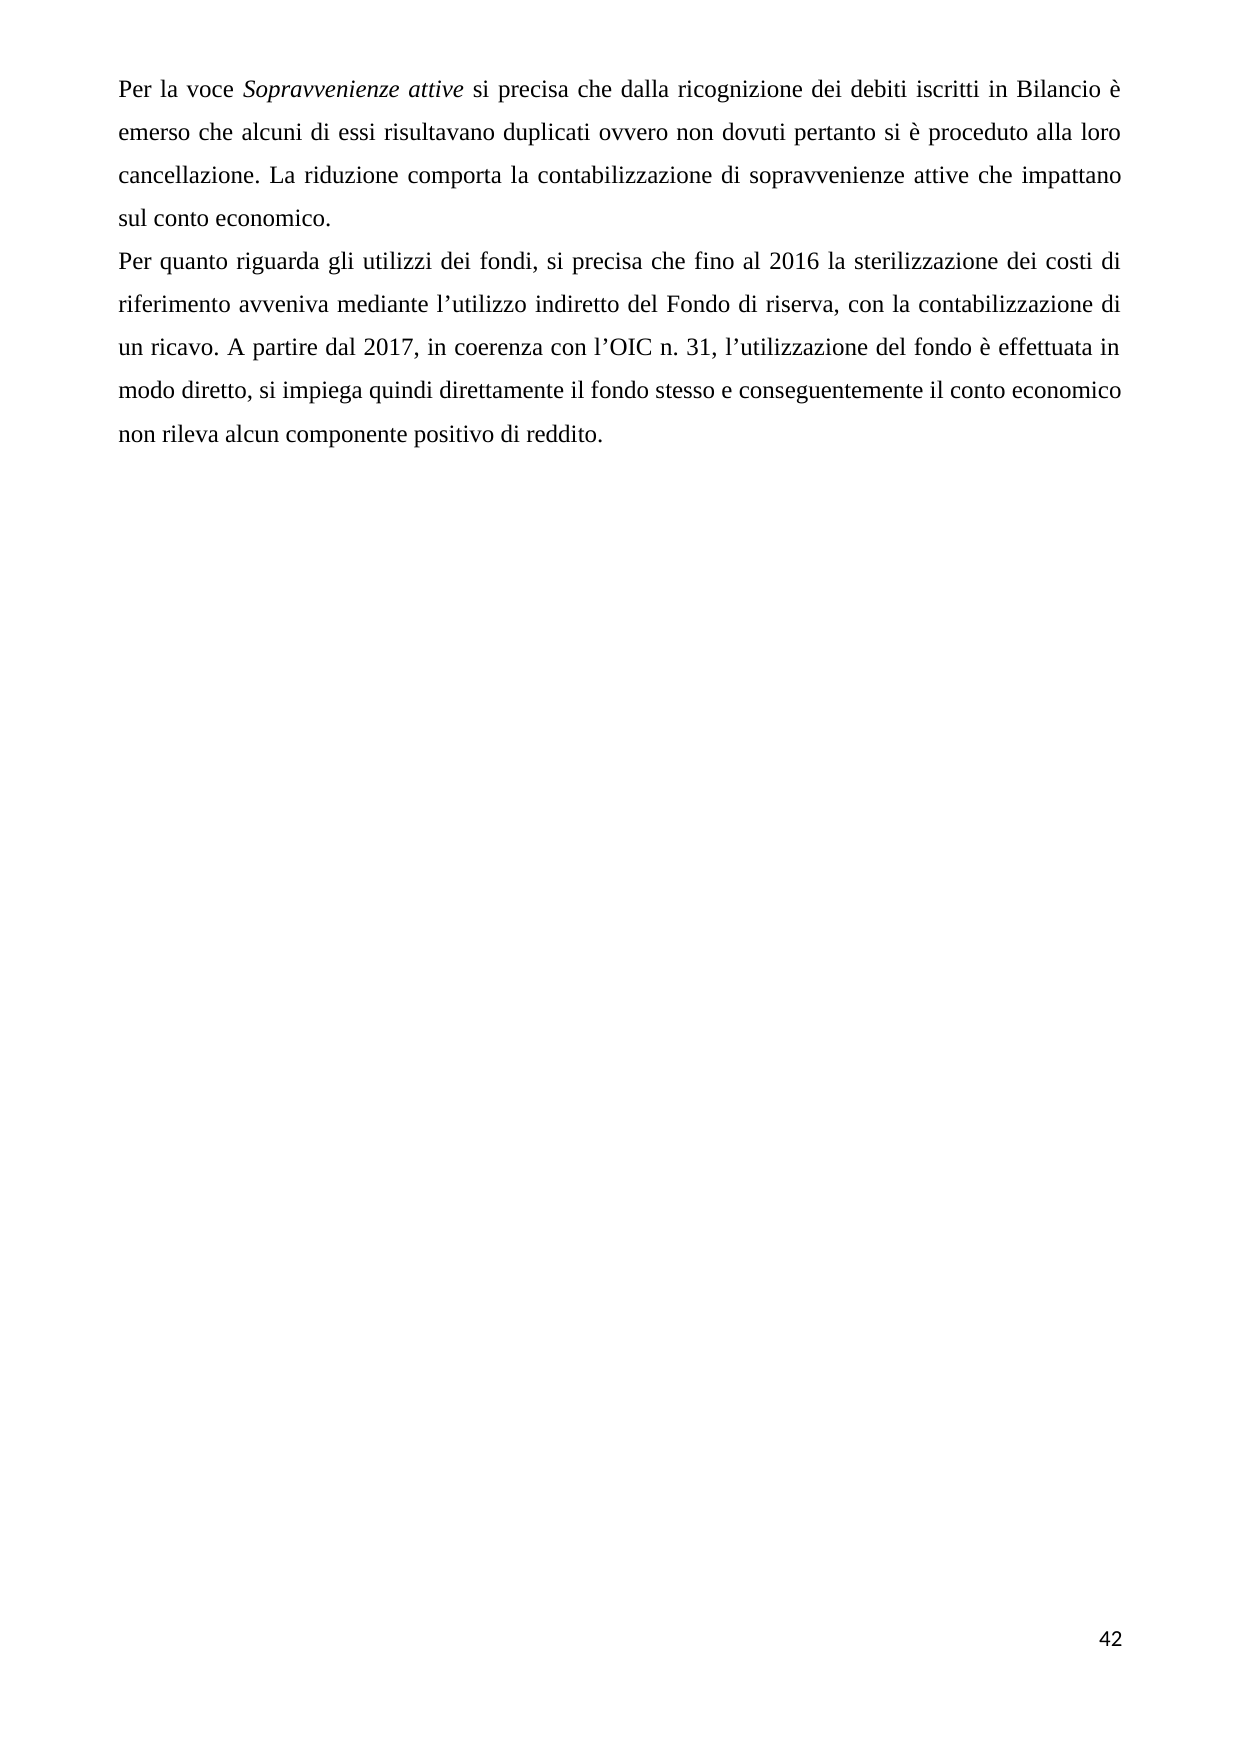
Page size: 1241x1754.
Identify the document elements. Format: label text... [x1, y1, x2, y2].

text Per la voce Sopravvenienze attive si precisa che dalla ricognizione dei debiti iscritti in Bilancio è emerso che alcuni di essi risultavano duplicati ovvero non dovuti pertanto si è proceduto alla loro cancellazione. La riduzione comporta la contabilizzazione di sopravvenienze attive che impattano sul conto economico. [118, 74, 1122, 232]
text Per quanto riguarda gli utilizzi dei fondi, si precisa che fino al 2016 la sterilizzazione dei costi di riferimento avveniva mediante l’utilizzo indiretto del Fondo di riserva, con la contabilizzazione di un ricavo. A partire dal 2017, in coerenza con l’OIC n. 31, l’utilizzazione del fondo è effettuata in modo diretto, si impiega quindi direttamente il fondo stesso e conseguentemente il conto economico non rileva alcun componente positivo di reddito. [118, 246, 1122, 447]
